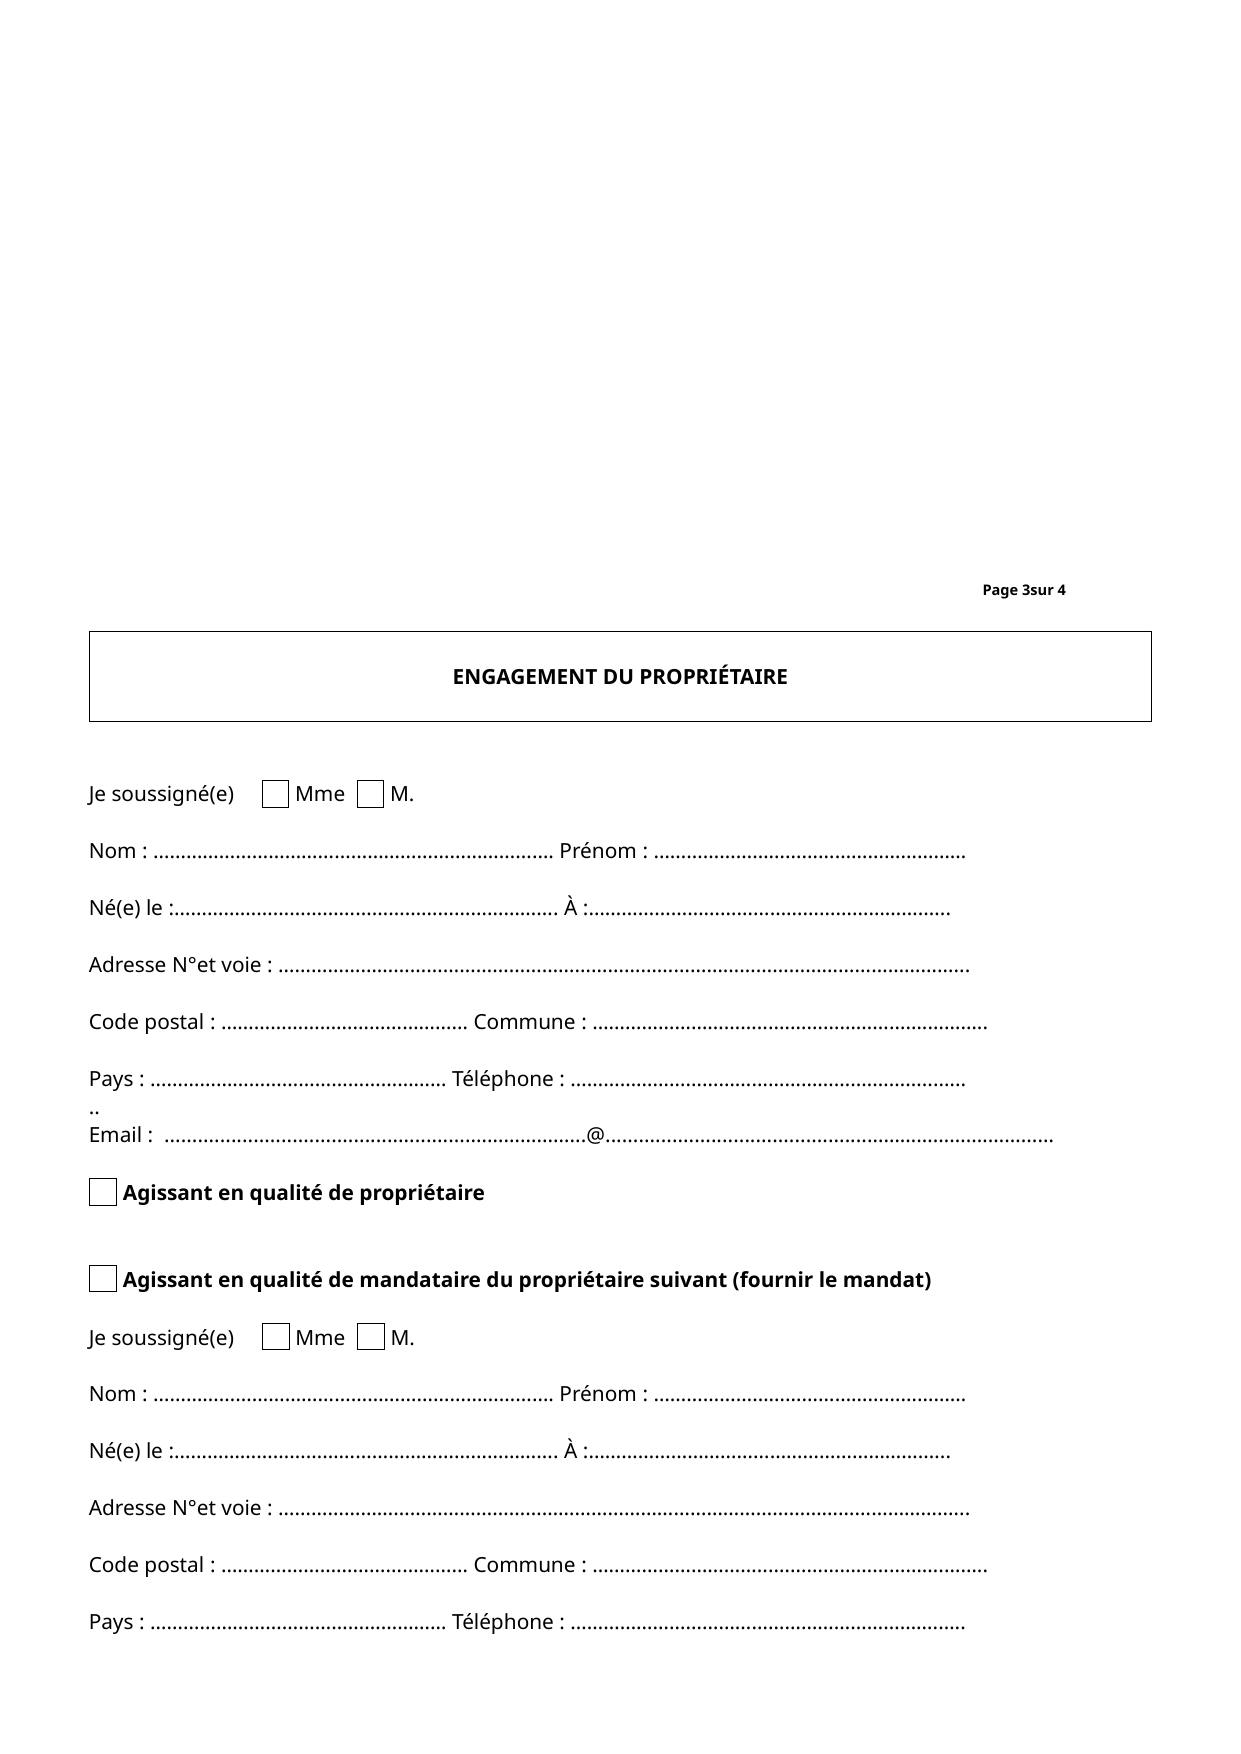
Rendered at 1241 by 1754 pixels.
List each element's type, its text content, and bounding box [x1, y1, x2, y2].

text ENGAGEMENT DU PROPRIÉTAIRE [90, 632, 1151, 721]
text Adresse N°et voie : ……………………………………………………………………………………………………………... Code postal : ……………………………………… Commune : …………………………...……………………….……….. Pays : ……………………………………………… Téléphone : …………………………………………….…………...….. .. Email : .......................................................…………...…...@...............................................……………….………...… Agissant en qualité de propriétaire Agissant en qualité de mandataire du propriétaire suivant (fournir le mandat) Je soussigné(e) Mme M. [88, 921, 1152, 1351]
text Nom : ………………………………………………………………. Prénom : ………………………………………………… Né(e) le :……………………………………………………………. À :…………………………………………………….….. [88, 1379, 1152, 1465]
text Je soussigné(e) Mme M. [88, 722, 1152, 808]
text Adresse N°et voie : ………………………………………………………………………………………………………….….. Code postal : ……………………………………… Commune : …………………………...………………………….…….. Pays : ……………………………………………… Téléphone : ………………………………………………………….….. [88, 1465, 1152, 1664]
text Nom : ………………………………………………………………. Prénom : ………………………………………………… Né(e) le :……………………………………………………………. À :…………………………………………………….….. [88, 836, 1152, 921]
text Page 3sur 4 [88, 147, 1152, 631]
